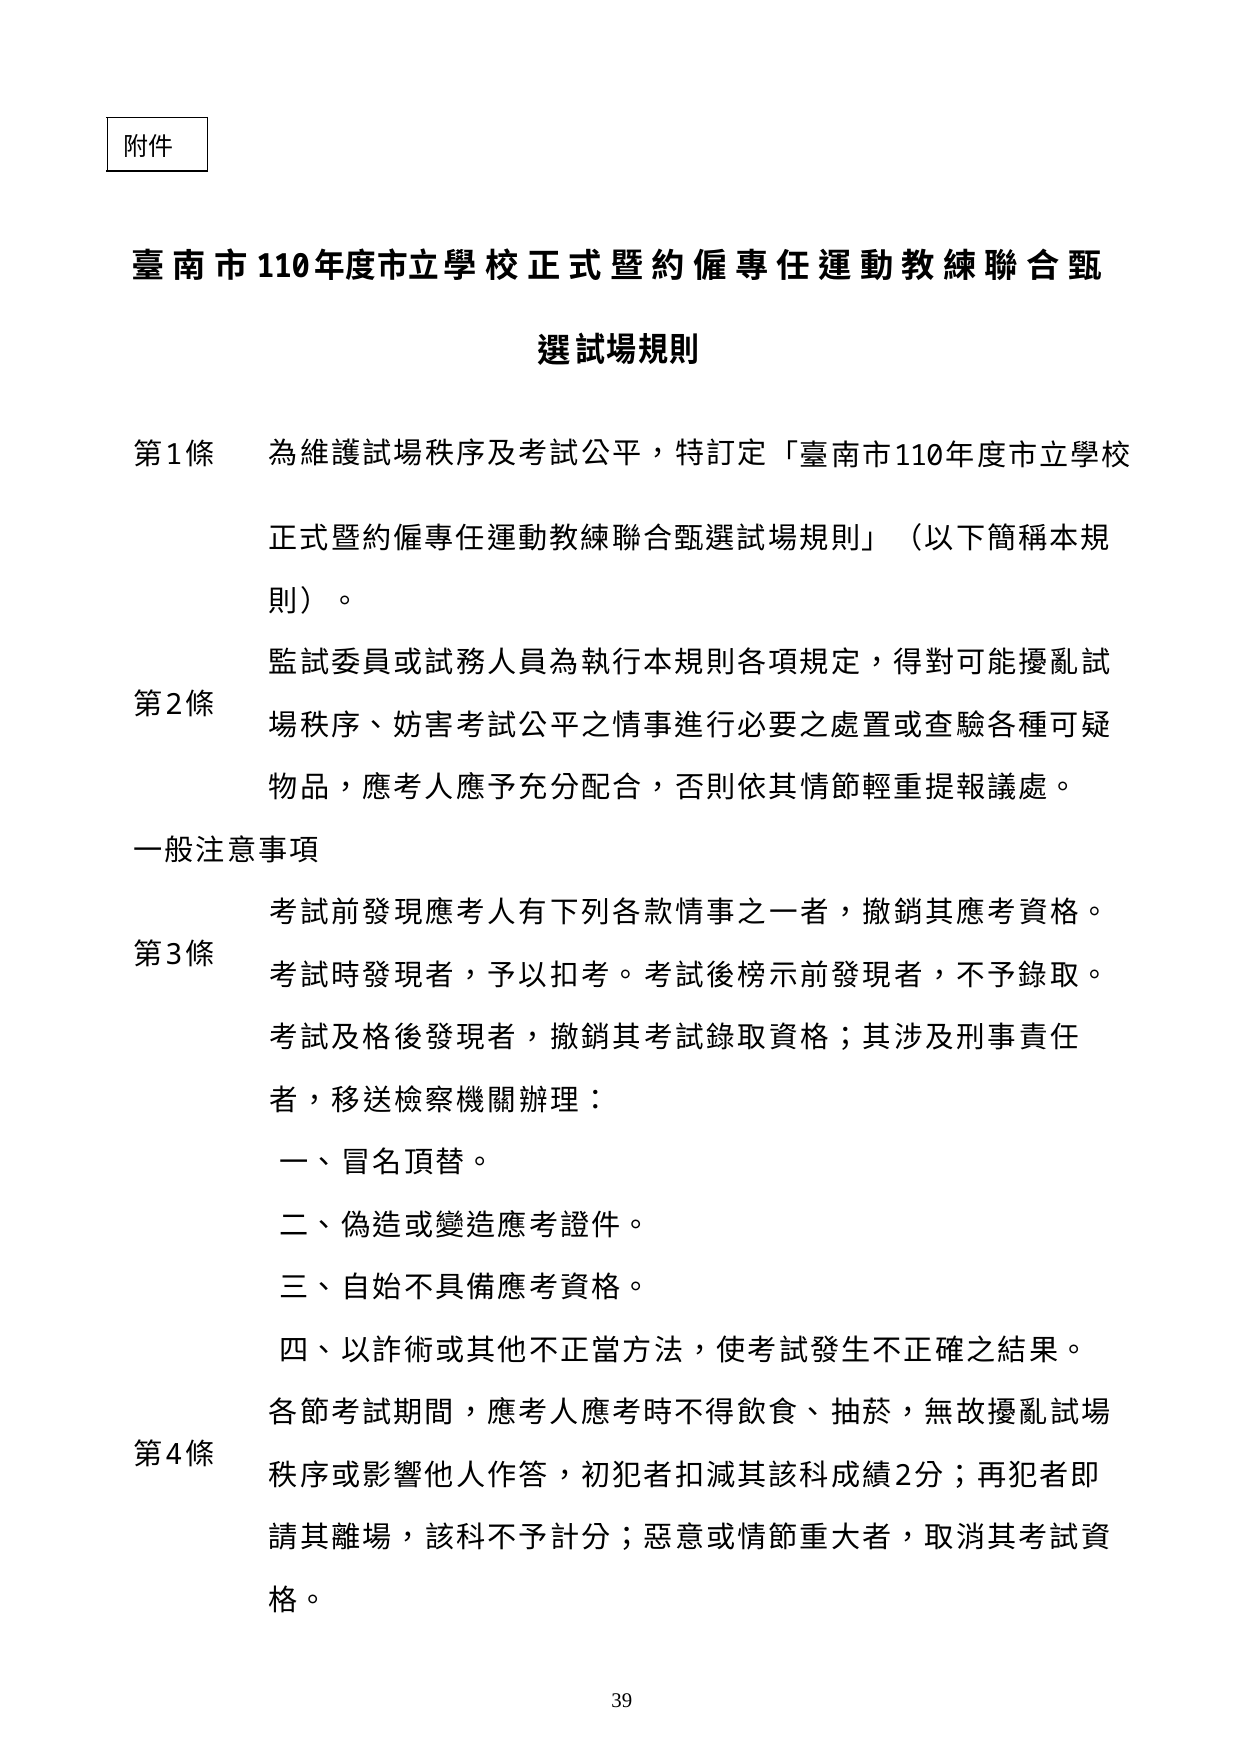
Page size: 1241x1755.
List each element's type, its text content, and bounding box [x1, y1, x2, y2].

text 臺南市110年度市立學校正式暨約僱專任運動教練聯合甄選試場規則 [111, 181, 1121, 368]
table_cell 第3條 [111, 868, 254, 1368]
table_cell 一般注意事項 [111, 806, 1142, 868]
table_header 第1條 [111, 368, 254, 618]
table_cell 監試委員或試務人員為執行本規則各項規定，得對可能擾亂試場秩序、妨害考試公平之情事進行必要之處置或查驗各種可疑物品，應考人應予充分配合，否則依其情節輕重提報議處。 [255, 618, 1142, 806]
text 附件9 [123, 126, 192, 163]
table_header 為維護試場秩序及考試公平，特訂定「臺南市110年度市立學校正式暨約僱專任運動教練聯合甄選試場規則」（以下簡稱本規則）。 [255, 368, 1142, 618]
table_cell 考試前發現應考人有下列各款情事之一者，撤銷其應考資格。考試時發現者，予以扣考。考試後榜示前發現者，不予錄取。考試及格後發現者，撤銷其考試錄取資格；其涉及刑事責任者，移送檢察機關辦理： 一、冒名頂替。 二、偽造或變造應考證件。 三、自始不具備應考資格。 四、以詐術或其他不正當方法，使考試發生不正確之結果。 [255, 868, 1142, 1368]
table_cell 第2條 [111, 618, 254, 806]
table_cell 各節考試期間，應考人應考時不得飲食、抽菸，無故擾亂試場秩序或影響他人作答，初犯者扣減其該科成績2分；再犯者即請其離場，該科不予計分；惡意或情節重大者，取消其考試資格。 [255, 1368, 1142, 1618]
table_cell 第4條 [111, 1368, 254, 1618]
